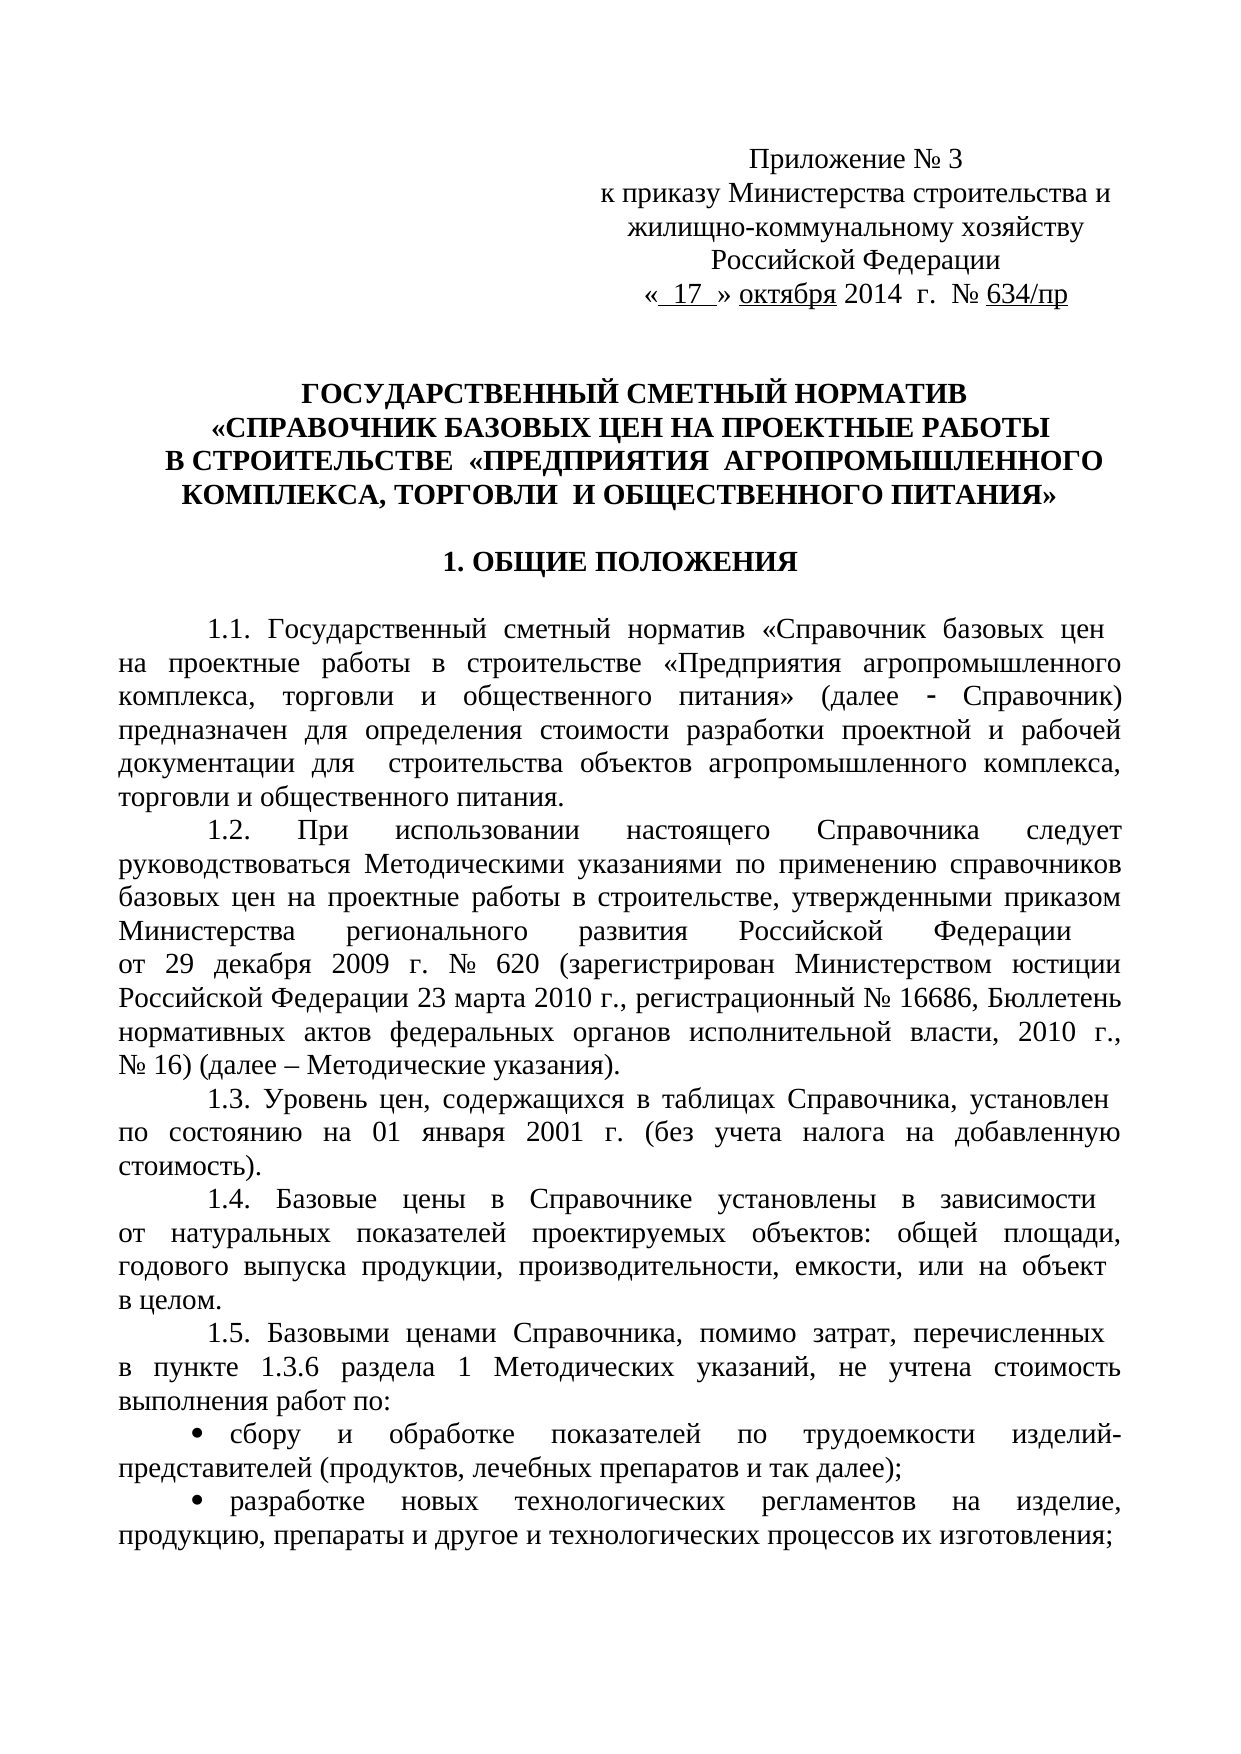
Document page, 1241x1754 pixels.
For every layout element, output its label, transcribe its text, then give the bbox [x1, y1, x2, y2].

subtitle 1. ОБЩИЕ ПОЛОЖЕНИЯ [118, 544, 1122, 578]
table_header Приложение № 3 к приказу Министерства строительства и жилищно-коммунальному хозяйству Российской Федерации « 17 » октября 2014 г. № 634/пр [581, 142, 1131, 309]
text 1.5. Базовыми ценами Справочника, помимо затрат, перечисленных в пункте 1.3.6 раздела 1 Методических указаний, не учтена стоимость выполнения работ по: [118, 1316, 1122, 1416]
list разработке новых технологических регламентов на изделие, продукцию, препараты и другое и технологических процессов их изготовления; [118, 1483, 1122, 1551]
text 1.1. Государственный сметный норматив «Справочник базовых цен на проектные работы в строительстве «Предприятия агропромышленного комплекса, торговли и общественного питания» (далее  Справочник) предназначен для определения стоимости разработки проектной и рабочей документации для строительства объектов агропромышленного комплекса, торговли и общественного питания. [118, 611, 1122, 813]
text 1.4. Базовые цены в Справочнике установлены в зависимости от натуральных показателей проектируемых объектов: общей площади, годового выпуска продукции, производительности, емкости, или на объект в целом. [118, 1182, 1122, 1316]
text 1.3. Уровень цен, содержащихся в таблицах Справочника, установлен по состоянию на 01 января 2001 г. (без учета налога на добавленную стоимость). [118, 1081, 1122, 1182]
table_header [107, 142, 581, 309]
text 1.2. При использовании настоящего Справочника следует руководствоваться Методическими указаниями по применению справочников базовых цен на проектные работы в строительстве, утвержденными приказом Министерства регионального развития Российской Федерации от 29 декабря 2009 г. № 620 (зарегистрирован Министерством юстиции Российской Федерации 23 марта 2010 г., регистрационный № 16686, Бюллетень нормативных актов федеральных органов исполнительной власти, 2010 г., № 16) (далее – Методические указания). [118, 813, 1122, 1081]
list сбору и обработке показателей по трудоемкости изделий-представителей (продуктов, лечебных препаратов и так далее); [118, 1416, 1122, 1483]
table_header ГОСУДАРСТВЕННЫЙ СМЕТНЫЙ НОРМАТИВ «СПРАВОЧНИК БАЗОВЫХ ЦЕН НА ПРОЕКТНЫЕ РАБОТЫ В СТРОИТЕЛЬСТВЕ «Предприятия агропромышленного комплекса, торговли и общественного питания» [81, 377, 1158, 511]
